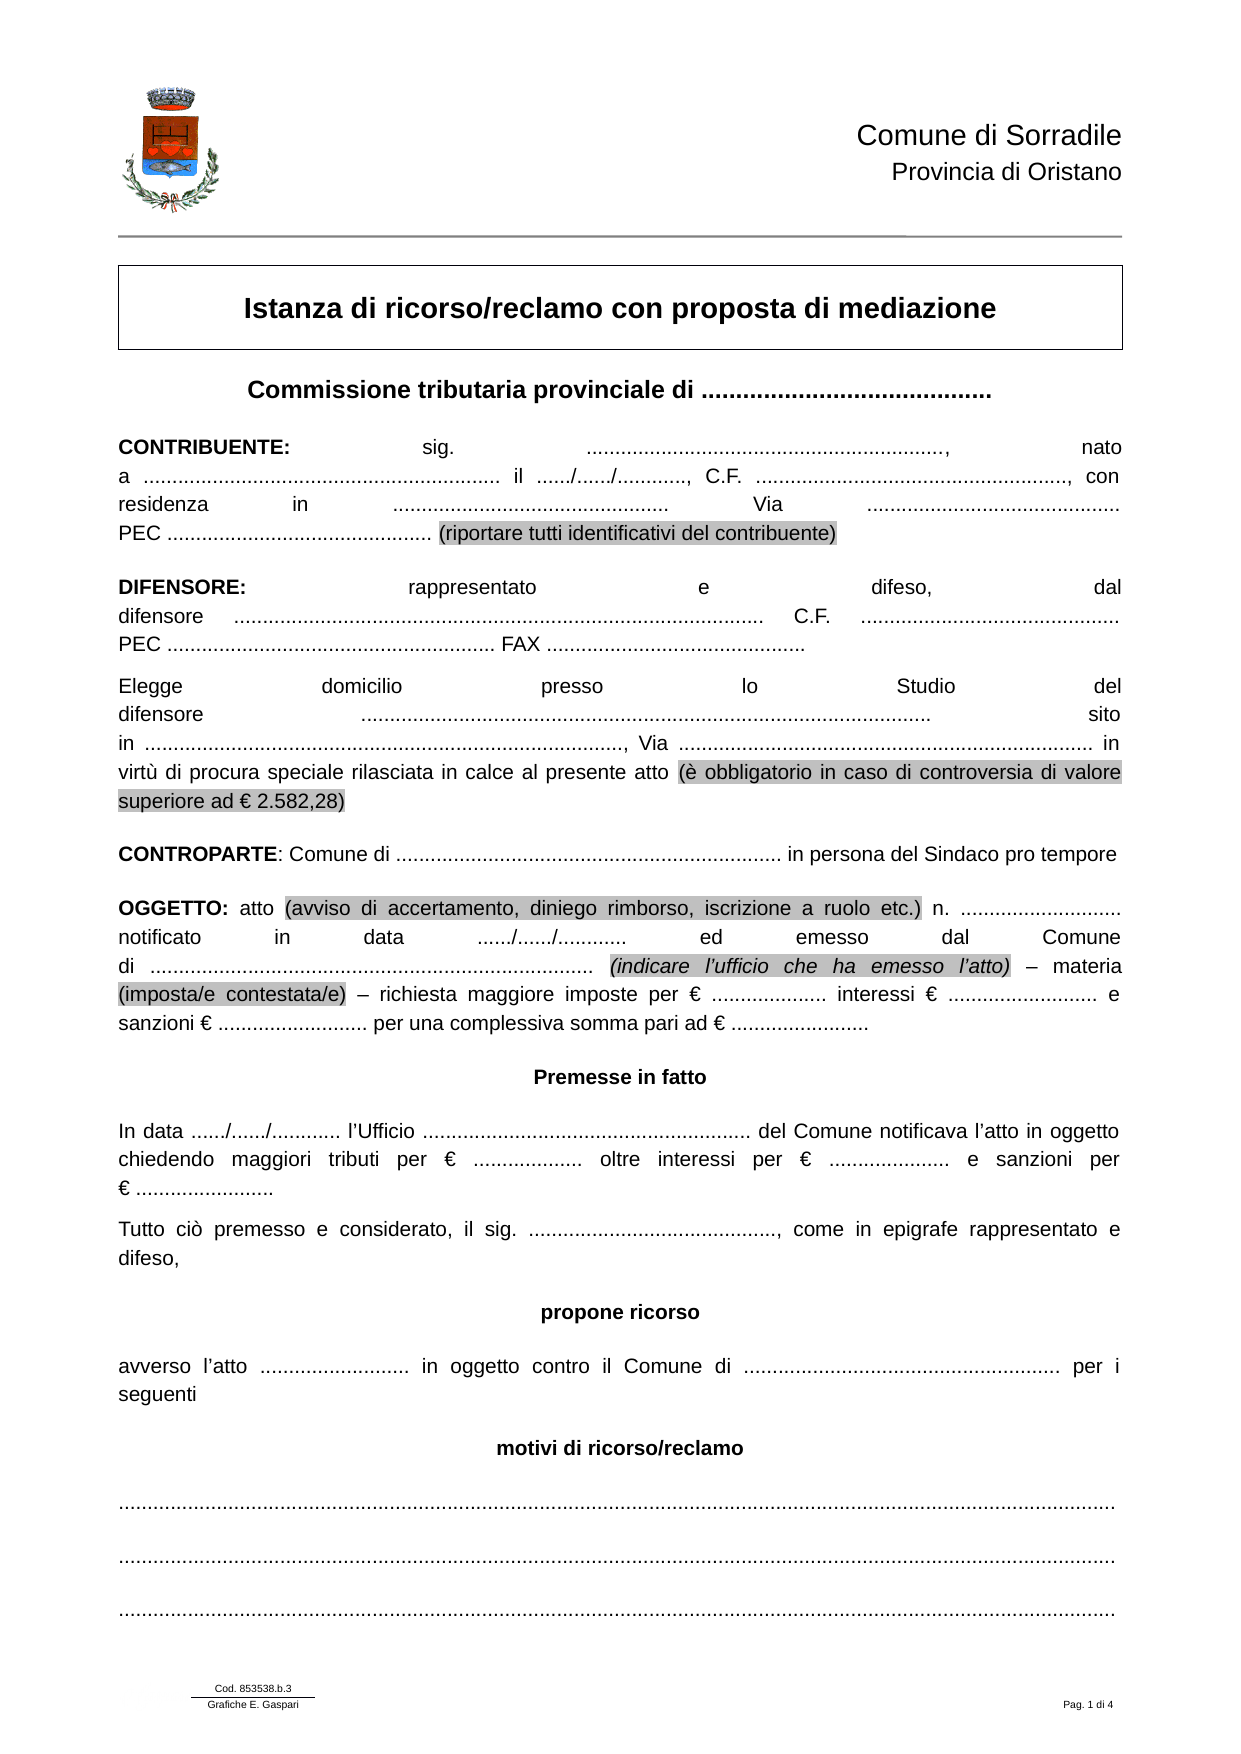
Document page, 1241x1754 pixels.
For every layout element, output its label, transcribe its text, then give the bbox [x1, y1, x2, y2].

text ............................................................................................................................................................................. [118, 1490, 1122, 1514]
text Provincia di Oristano [224, 157, 1122, 185]
text propone ricorso [118, 1300, 1122, 1324]
text avverso l’atto .......................... in oggetto contro il Comune di ....................................................... per i seguenti [118, 1353, 1122, 1406]
table_header Istanza di ricorso/reclamo con proposta di mediazione [119, 266, 1122, 349]
text OGGETTO: atto (avviso di accertamento, diniego rimborso, iscrizione a ruolo etc.) n. ............................ notificato in data ....../....../............ ed emesso dal Comune di ............................................................................. (indicare l’ufficio che ha emesso l’atto) – materia (imposta/e contestata/e) – richiesta maggiore imposte per € .................... interessi € .......................... e sanzioni € .......................... per una complessiva somma pari ad € ........................ [118, 896, 1122, 1035]
text CONTROPARTE: Comune di ................................................................... in persona del Sindaco pro tempore [118, 842, 1122, 866]
text DIFENSORE: rappresentato e difeso, dal difensore ............................................................................................ C.F. ............................................. PEC ......................................................... FAX ............................................. [118, 575, 1122, 656]
text Comune di Sorradile [224, 118, 1122, 152]
text ............................................................................................................................................................................. [118, 1597, 1122, 1621]
subtitle Premesse in fatto [118, 1065, 1122, 1089]
text In data ....../....../............ l’Ufficio ......................................................... del Comune notificava l’atto in oggetto chiedendo maggiori tributi per € ................... oltre interessi per € ..................... e sanzioni per € ........................ [118, 1118, 1122, 1200]
picture [122, 87, 224, 219]
text Commissione tributaria provinciale di .......................................... [118, 375, 1122, 404]
text CONTRIBUENTE: sig. .............................................................., nato a .............................................................. il ....../....../............, C.F. ......................................................, con residenza in ................................................ Via ............................................ PEC .............................................. (riportare tutti identificativi del contribuente) [118, 435, 1122, 545]
text Elegge domicilio presso lo Studio del difensore ................................................................................................... sito in ..................................................................................., Via ........................................................................ in virtù di procura speciale rilasciata in calce al presente atto (è obbligatorio in caso di controversia di valore superiore ad € 2.582,28) [118, 673, 1122, 812]
text motivi di ricorso/reclamo [118, 1436, 1122, 1460]
text ............................................................................................................................................................................. [118, 1543, 1122, 1567]
text Tutto ciò premesso e considerato, il sig. ..........................................., come in epigrafe rappresentato e difeso, [118, 1217, 1122, 1270]
